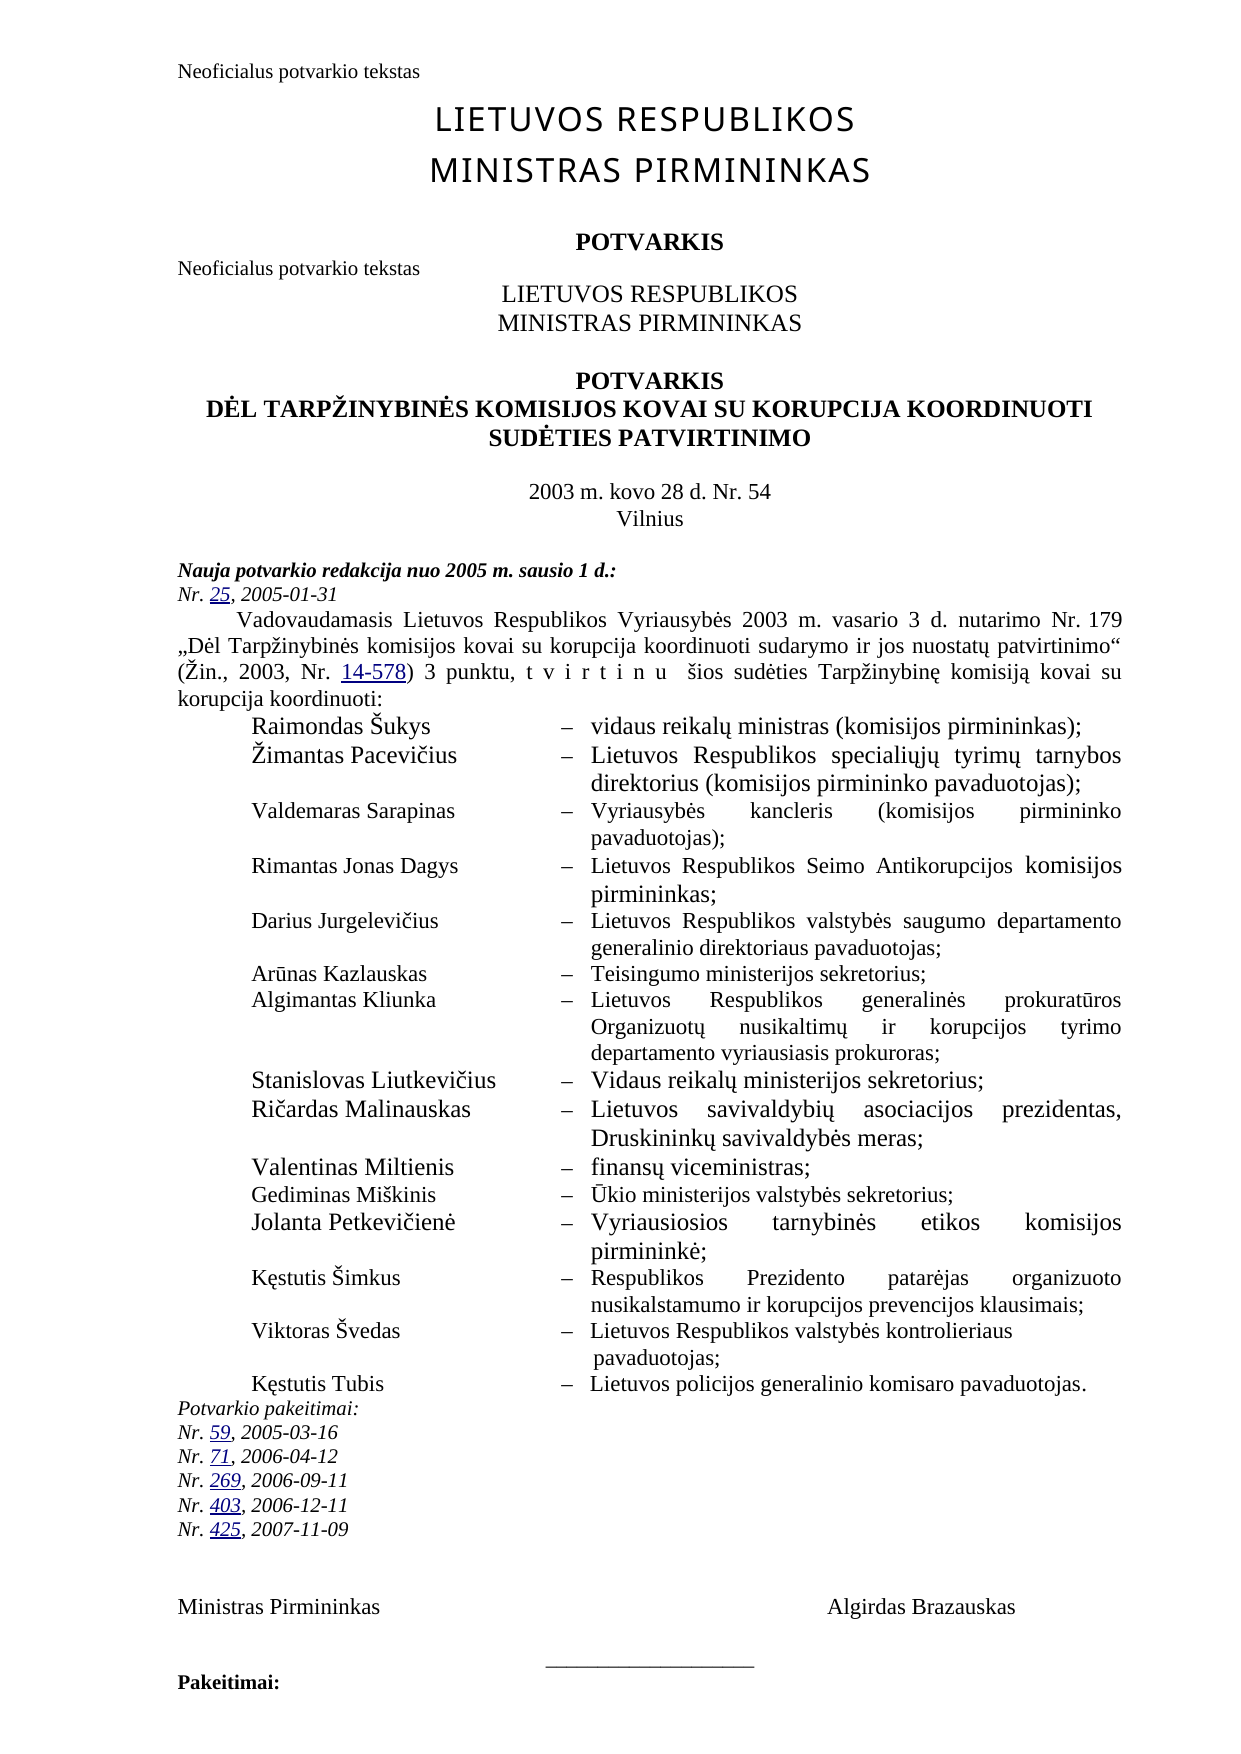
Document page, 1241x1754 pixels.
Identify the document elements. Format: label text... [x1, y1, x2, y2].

text Potvarkio pakeitimai: [177, 1396, 1122, 1420]
text Ministras Pirmininkas Algirdas Brazauskas [177, 1593, 1122, 1620]
text DĖL TARPŽINYBINĖS KOMISIJOS KOVAI SU KORUPCIJA KOORDINUOTI SUDĖTIES PATVIRTINIMO [177, 394, 1122, 452]
text Viktoras Švedas – Lietuvos Respublikos valstybės kontrolieriaus [251, 1317, 1122, 1343]
text LIETUVOS RESPUBLIKOS [177, 279, 1122, 308]
text Valdemaras Sarapinas – Vyriausybės kancleris (komisijos pirmininko pavaduotojas); [251, 797, 1122, 850]
text Pakeitimai: [177, 1670, 1122, 1694]
text Žimantas Pacevičius – Lietuvos Respublikos specialiųjų tyrimų tarnybos direktorius (komisijos pirmininko pavaduotojas); [251, 740, 1122, 797]
text Raimondas Šukys – vidaus reikalų ministras (komisijos pirmininkas); [251, 711, 1122, 740]
text pavaduotojas; [206, 1343, 1122, 1370]
text Nr. 71, 2006-04-12 [177, 1444, 1122, 1468]
text Vadovaudamasis Lietuvos Respublikos Vyriausybės 2003 m. vasario 3 d. nutarimo Nr. 179 „Dėl Tarpžinybinės komisijos kovai su korupcija koordinuoti sudarymo ir jos nuostatų patvirtinimo“ (Žin., 2003, Nr. 14-578) 3 punktu, tvirtinu šios sudėties Tarpžinybinę komisiją kovai su korupcija koordinuoti: [177, 606, 1122, 711]
text Algimantas Kliunka – Lietuvos Respublikos generalinės prokuratūros Organizuotų nusikaltimų ir korupcijos tyrimo departamento vyriausiasis prokuroras; [251, 987, 1122, 1066]
text MINISTRAS PIRMININKAS [177, 308, 1122, 337]
text ____________________ [177, 1646, 1122, 1670]
text Arūnas Kazlauskas – Teisingumo ministerijos sekretorius; [251, 960, 1122, 987]
text Kęstutis Šimkus – Respublikos Prezidento patarėjas organizuoto nusikalstamumo ir korupcijos prevencijos klausimais; [251, 1264, 1122, 1317]
text Nr. 425, 2007-11-09 [177, 1517, 1122, 1541]
text Darius Jurgelevičius – Lietuvos Respublikos valstybės saugumo departamento generalinio direktoriaus pavaduotojas; [251, 907, 1122, 960]
subtitle Neoficialus potvarkio tekstas [177, 256, 1122, 279]
text Nr. 269, 2006-09-11 [177, 1468, 1122, 1492]
text Stanislovas Liutkevičius – Vidaus reikalų ministerijos sekretorius; [251, 1066, 1122, 1094]
text Valentinas Miltienis – finansų viceministras; [251, 1152, 1122, 1181]
text Kęstutis Tubis – Lietuvos policijos generalinio komisaro pavaduotojas. [251, 1370, 1122, 1396]
text 2003 m. kovo 28 d. Nr. 54 [177, 478, 1122, 505]
subtitle Nauja potvarkio redakcija nuo 2005 m. sausio 1 d.: [177, 557, 1122, 582]
text Nr. 403, 2006-12-11 [177, 1492, 1122, 1517]
text Nr. 59, 2005-03-16 [177, 1420, 1122, 1444]
text Rimantas Jonas Dagys – Lietuvos Respublikos Seimo Antikorupcijos komisijos pirmininkas; [251, 850, 1122, 907]
text Jolanta Petkevičienė – Vyriausiosios tarnybinės etikos komisijos pirmininkė; [251, 1207, 1122, 1264]
text Ričardas Malinauskas – Lietuvos savivaldybių asociacijos prezidentas, Druskininkų savivaldybės meras; [251, 1094, 1122, 1152]
text Gediminas Miškinis – Ūkio ministerijos valstybės sekretorius; [251, 1181, 1122, 1207]
text Nr. 25, 2005-01-31 [177, 582, 1122, 606]
text POTVARKIS [177, 366, 1122, 394]
text Vilnius [177, 505, 1122, 531]
